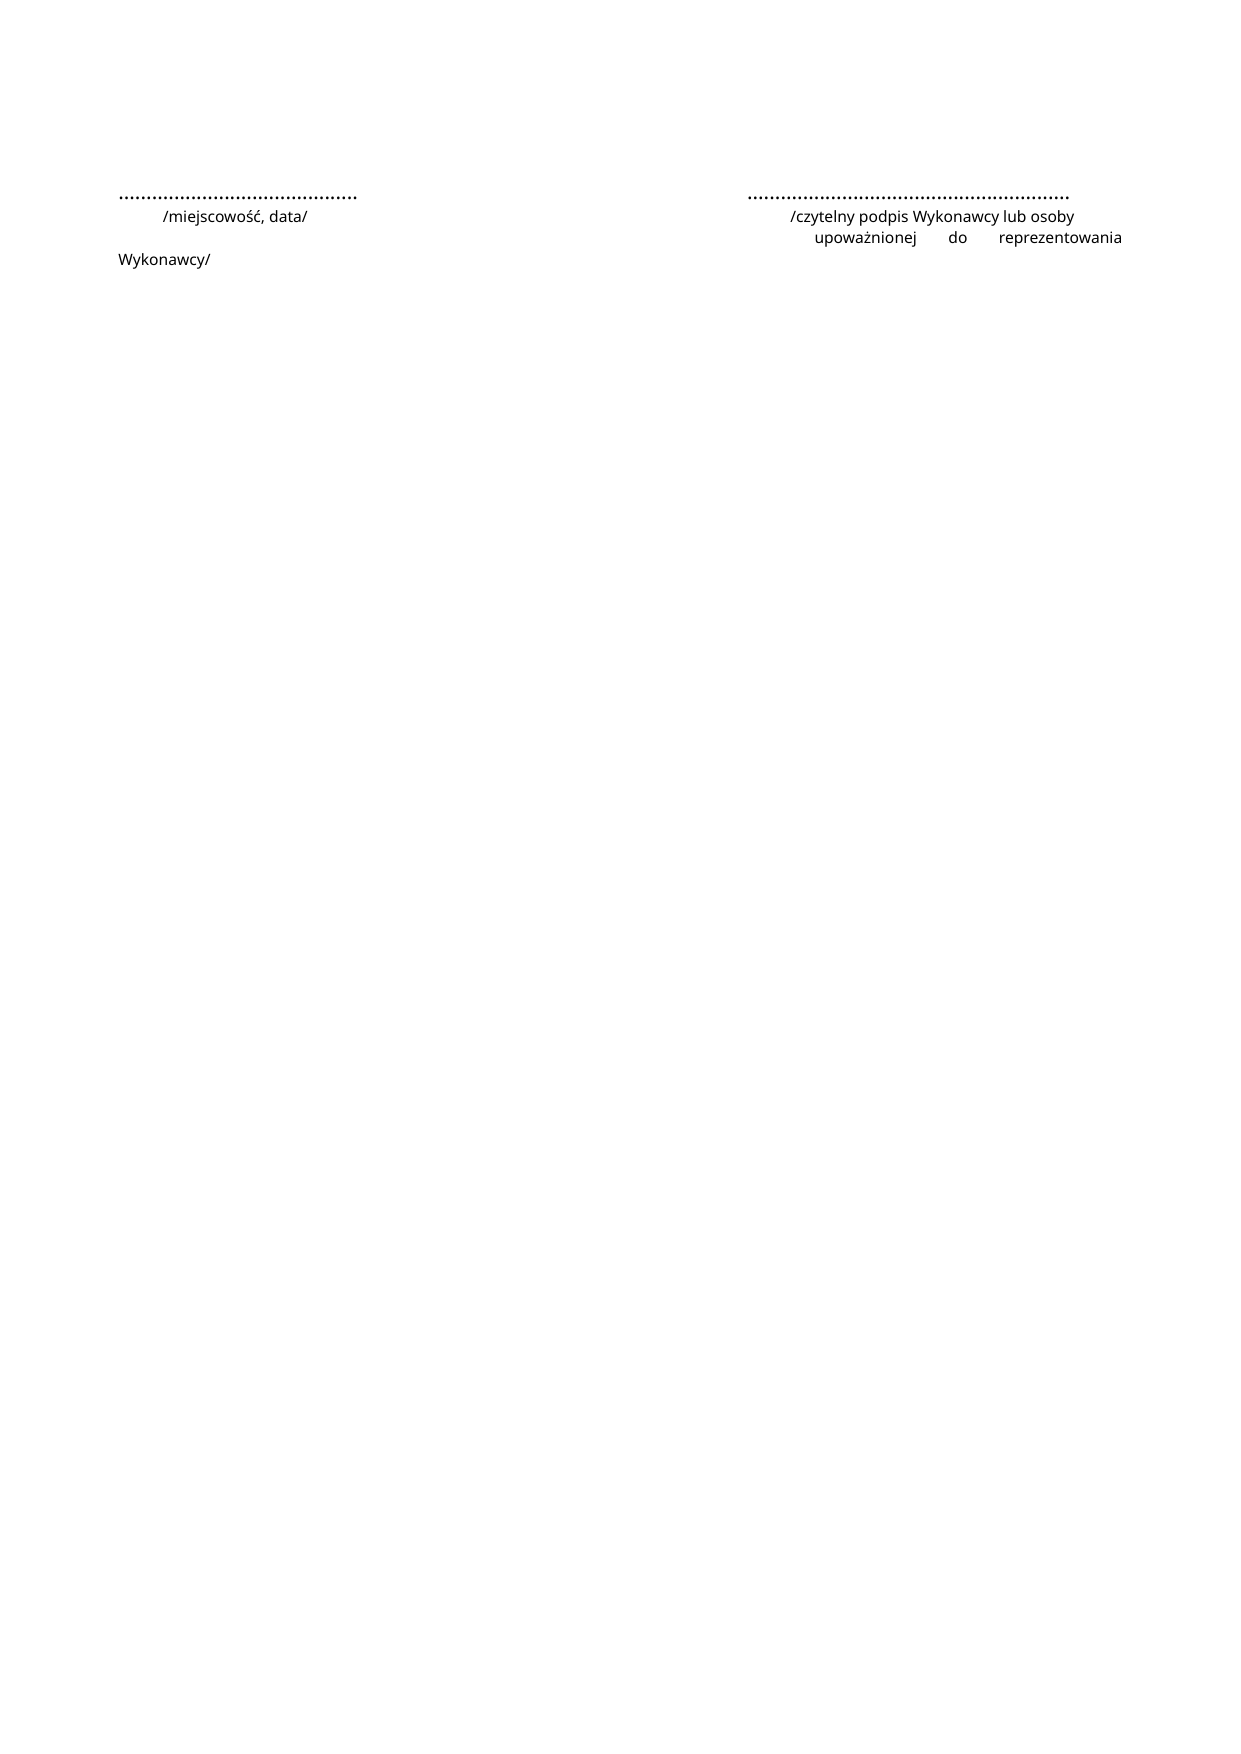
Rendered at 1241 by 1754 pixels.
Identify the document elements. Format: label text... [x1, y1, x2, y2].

text upoważnionej do reprezentowania Wykonawcy/ [118, 227, 1122, 269]
text /miejscowość, data/ /czytelny podpis Wykonawcy lub osoby [118, 206, 1122, 227]
text ........................................... .......................................................... [118, 177, 1122, 206]
